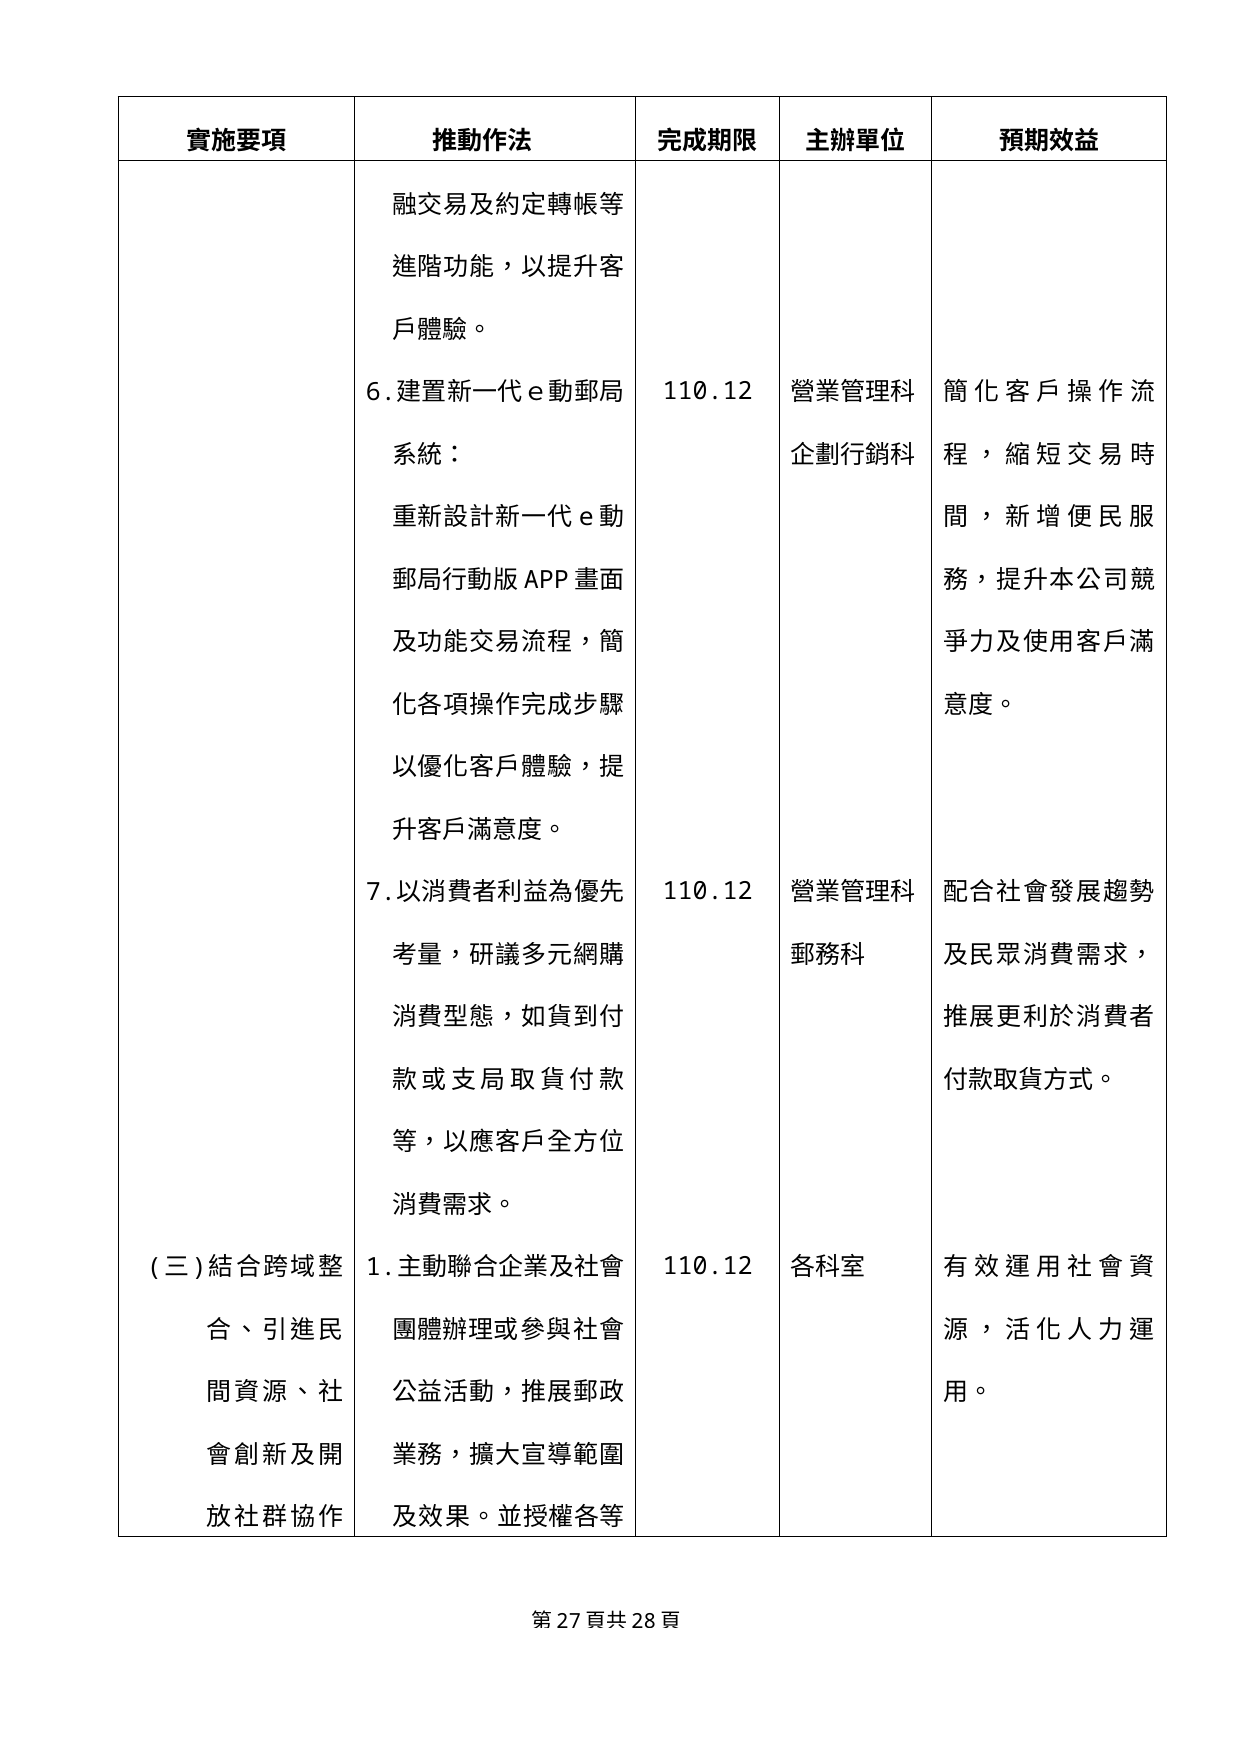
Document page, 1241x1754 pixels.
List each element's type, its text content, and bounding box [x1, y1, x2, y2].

table_header 預期效益 [932, 97, 1166, 160]
table_cell 110.12 110.12 110.12 [636, 161, 779, 1536]
table_cell 營業管理科 企劃行銷科 營業管理科 郵務科 各科室 [780, 161, 931, 1536]
table_cell 簡化客戶操作流程，縮短交易時間，新增便民服務，提升本公司競爭力及使用客戶滿意度。 配合社會發展趨勢及民眾消費需求，推展更利於消費者付款取貨方式。 有效運用社會資源，活化人力運用。 [932, 161, 1166, 1536]
table_header 推動作法 [355, 97, 635, 160]
table_header 實施要項 [119, 97, 354, 160]
table_cell (三)結合跨域整合、引進民間資源、社會創新及開放社群協作 [119, 161, 354, 1536]
table_header 完成期限 [636, 97, 779, 160]
table_header 主辦單位 [780, 97, 931, 160]
table_cell 融交易及約定轉帳等進階功能，以提升客戶體驗。 6.建置新一代ｅ動郵局系統： 重新設計新一代e動郵局行動版APP畫面及功能交易流程，簡化各項操作完成步驟以優化客戶體驗，提升客戶滿意度。 7.以消費者利益為優先考量，研議多元網購消費型態，如貨到付款或支局取貨付款等，以應客戶全方位消費需求。 1.主動聯合企業及社會團體辦理或參與社會公益活動，推展郵政業務，擴大宣導範圍及效果。並授權各等 [355, 161, 635, 1536]
